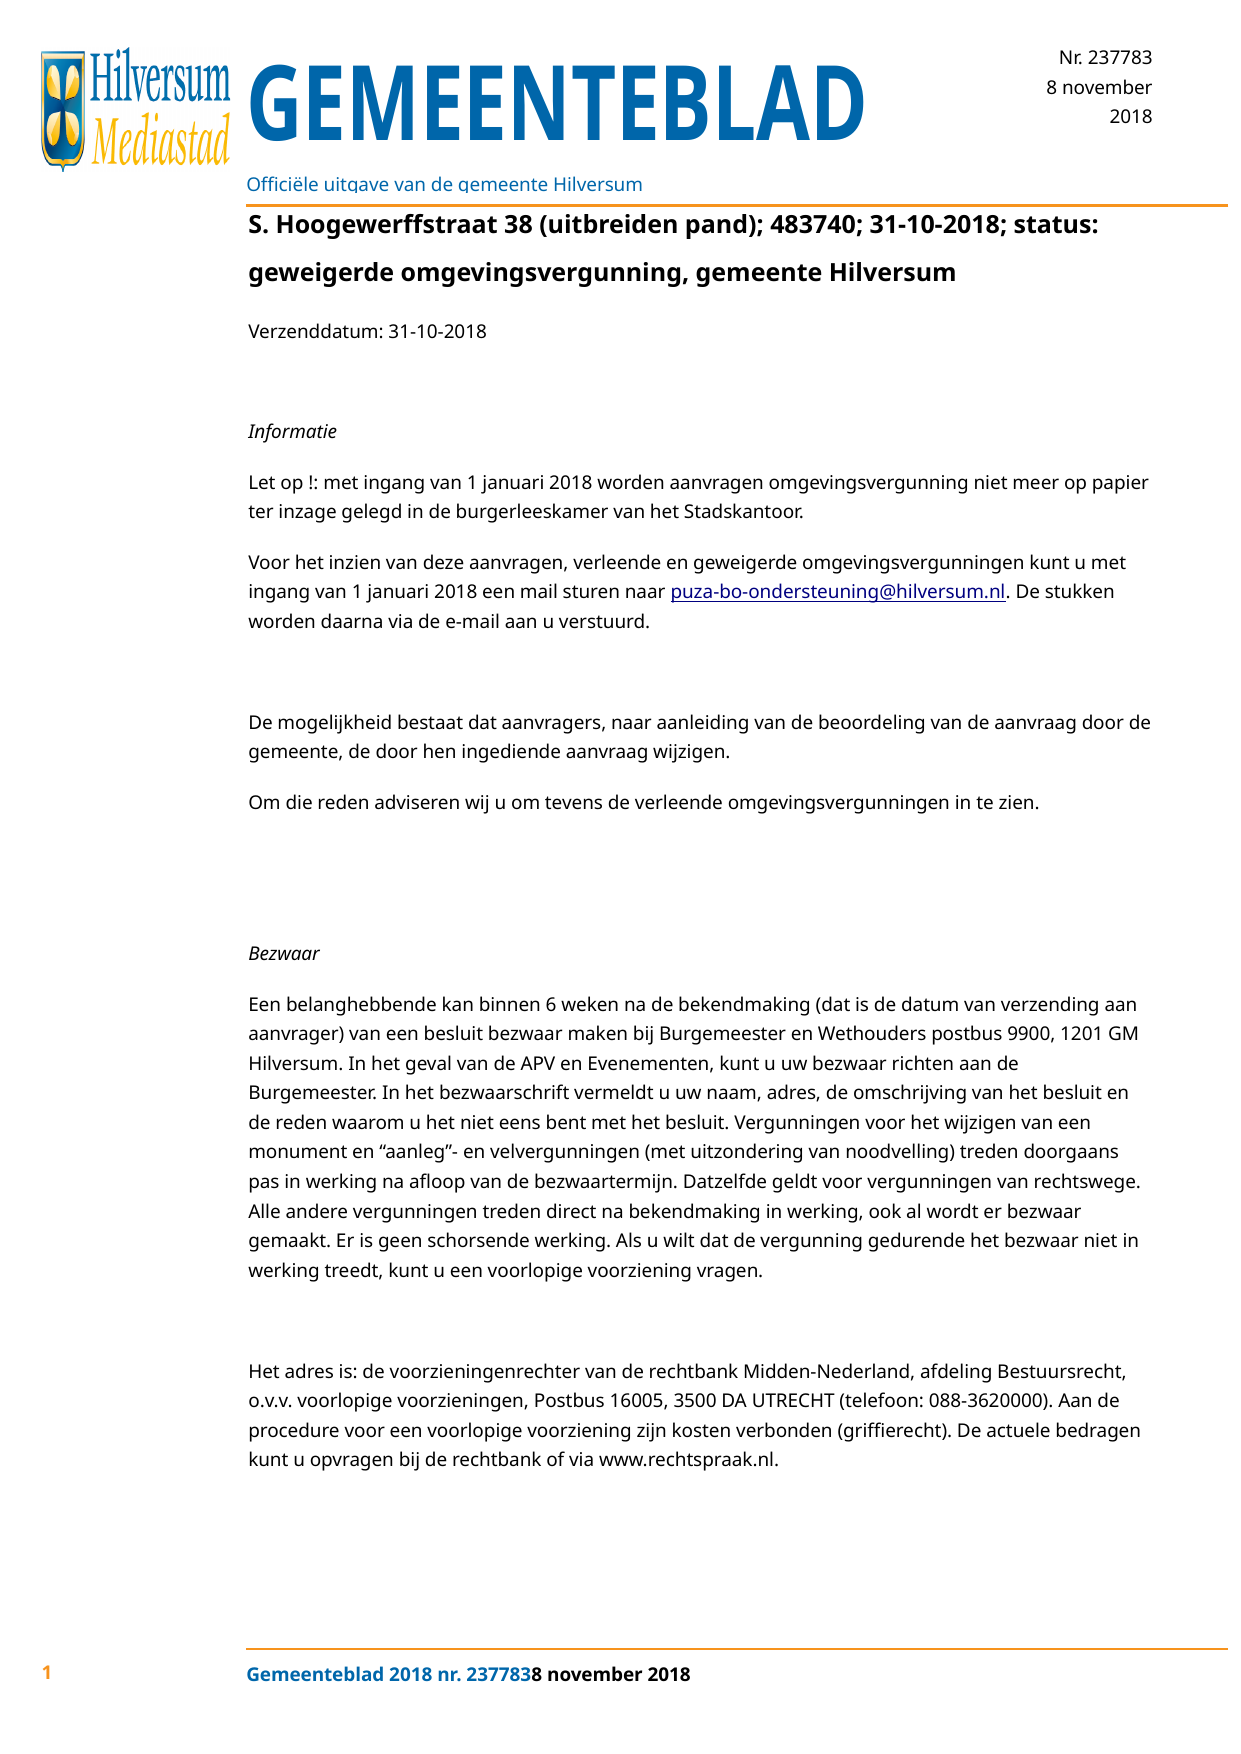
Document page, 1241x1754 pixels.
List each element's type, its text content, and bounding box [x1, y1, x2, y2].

text Bezwaar [248, 940, 1152, 966]
text De mogelijkheid bestaat dat aanvragers, naar aanleiding van de beoordeling van de aanvraag door de gemeente, de door hen ingediende aanvraag wijzigen. [248, 709, 1152, 764]
text Om die reden adviseren wij u om tevens de verleende omgevingsvergunningen in te zien. [248, 789, 1152, 815]
text Verzenddatum: 31-10-2018 [248, 318, 1152, 344]
text Voor het inzien van deze aanvragen, verleende en geweigerde omgevingsvergunningen kunt u met ingang van 1 januari 2018 een mail sturen naar puza-bo-ondersteuning@hilversum.nl. De stukken worden daarna via de e-mail aan u verstuurd. [248, 549, 1152, 634]
text Informatie [248, 419, 1152, 444]
text Een belanghebbende kan binnen 6 weken na de bekendmaking (dat is de datum van verzending aan aanvrager) van een besluit bezwaar maken bij Burgemeester en Wethouders postbus 9900, 1201 GM Hilversum. In het geval van de APV en Evenementen, kunt u uw bezwaar richten aan de Burgemeester. In het bezwaarschrift vermeldt u uw naam, adres, de omschrijving van het besluit en de reden waarom u het niet eens bent met het besluit. Vergunningen voor het wijzigen van een monument en “aanleg”- en velvergunningen (met uitzondering van noodvelling) treden doorgaans pas in werking na afloop van de bezwaartermijn. Datzelfde geldt voor vergunningen van rechtswege. Alle andere vergunningen treden direct na bekendmaking in werking, ook al wordt er bezwaar gemaakt. Er is geen schorsende werking. Als u wilt dat de vergunning gedurende het bezwaar niet in werking treedt, kunt u een voorlopige voorziening vragen. [248, 991, 1152, 1283]
text Let op !: met ingang van 1 januari 2018 worden aanvragen omgevingsvergunning niet meer op papier ter inzage gelegd in de burgerleeskamer van het Stadskantoor. [248, 469, 1152, 524]
text Het adres is: de voorzieningenrechter van de rechtbank Midden-Nederland, afdeling Bestuursrecht, o.v.v. voorlopige voorzieningen, Postbus 16005, 3500 DA UTRECHT (telefoon: 088-3620000). Aan de procedure voor een voorlopige voorziening zijn kosten verbonden (griffierecht). De actuele bedragen kunt u opvragen bij de rechtbank of via www.rechtspraak.nl. [248, 1358, 1152, 1472]
picture [41, 47, 231, 172]
text S. Hoogewerffstraat 38 (uitbreiden pand); 483740; 31-10-2018; status: geweigerde omgevingsvergunning, gemeente Hilversum [248, 207, 1152, 288]
